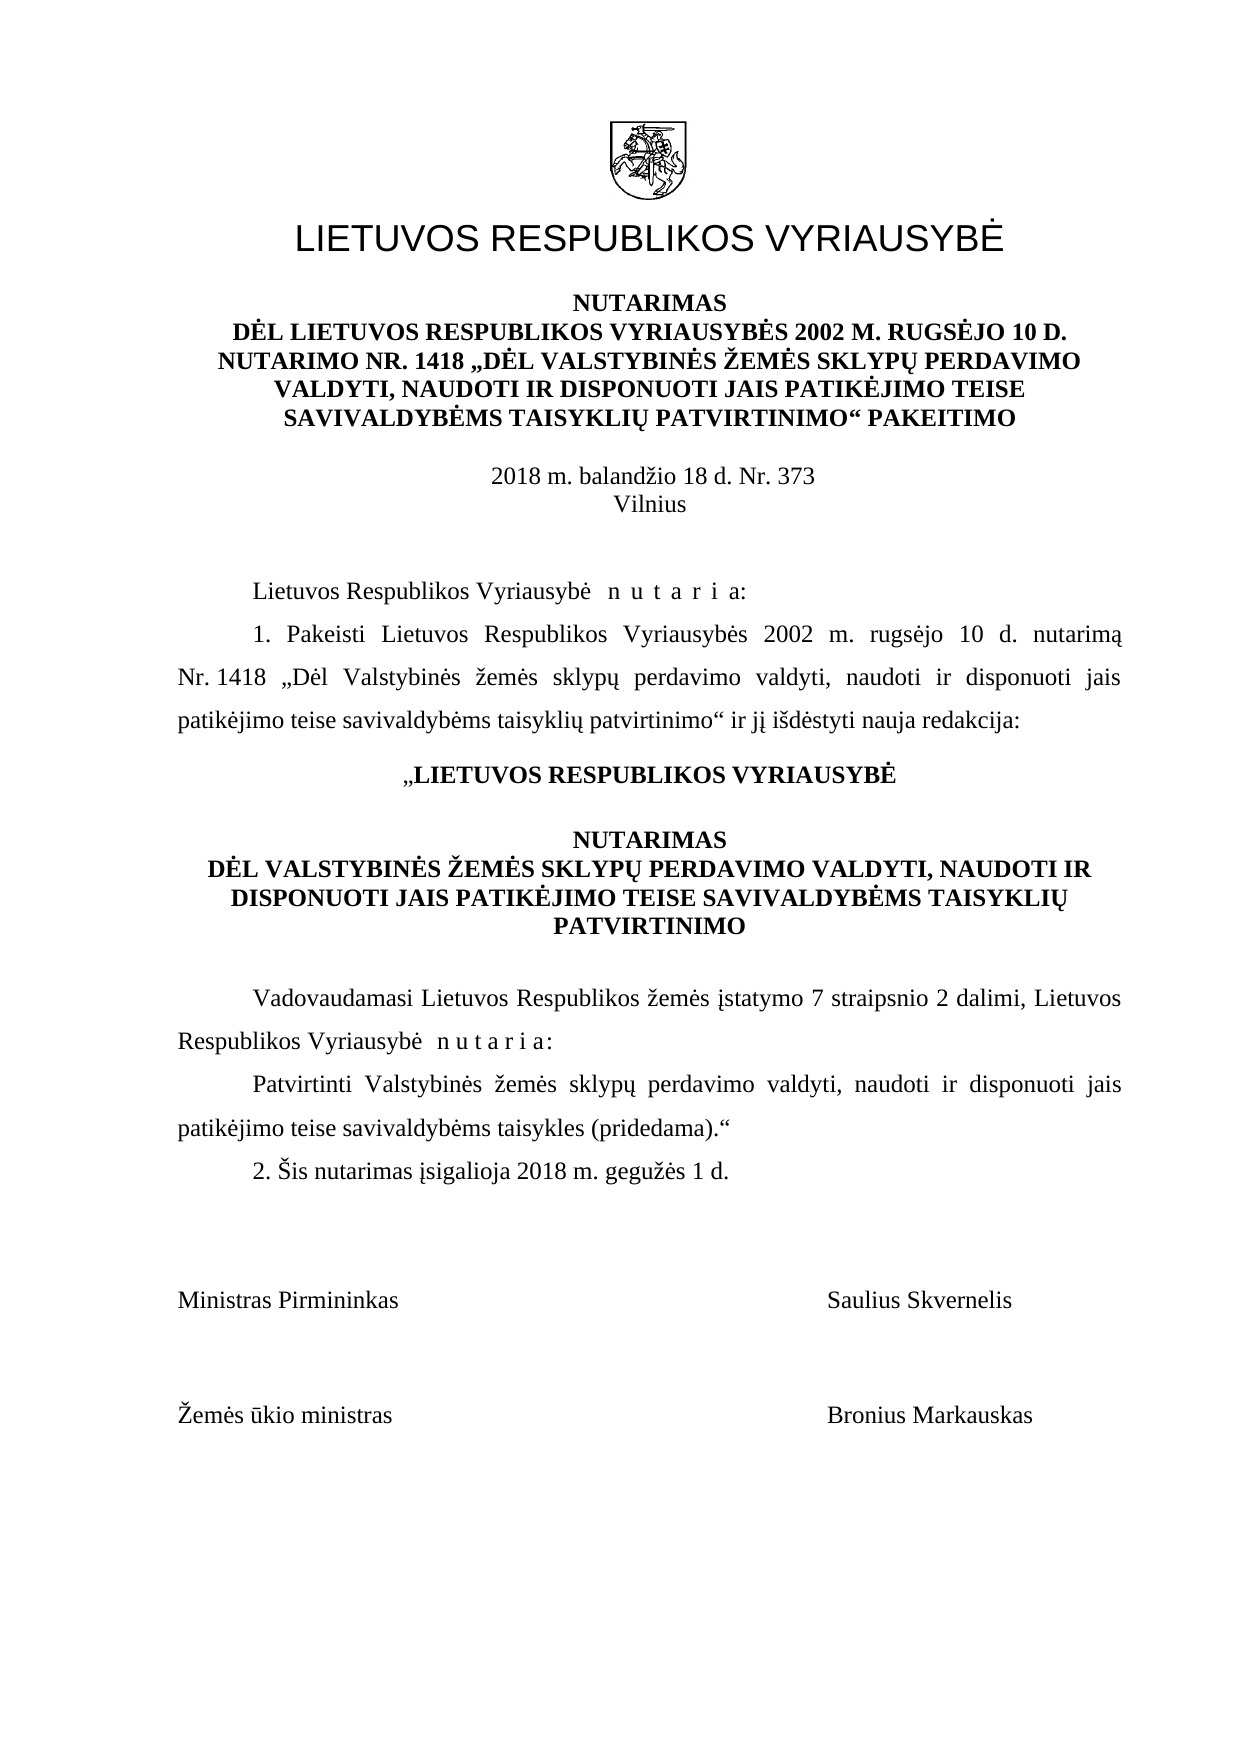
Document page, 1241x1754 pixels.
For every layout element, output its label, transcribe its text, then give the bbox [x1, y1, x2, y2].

text Vilnius [177, 489, 1122, 518]
text Lietuvos Respublikos Vyriausybė [177, 216, 1122, 259]
text 2018 m. balandžio 18 d. Nr. 373 [177, 461, 1122, 489]
text 1. Pakeisti Lietuvos Respublikos Vyriausybės 2002 m. rugsėjo 10 d. nutarimą Nr. 1418 „Dėl Valstybinės žemės sklypų perdavimo valdyti, naudoti ir disponuoti jais patikėjimo teise savivaldybėms taisyklių patvirtinimo“ ir jį išdėstyti nauja redakcija: [177, 619, 1122, 734]
text nutarimas [177, 288, 1122, 317]
text Ministras Pirmininkas Saulius Skvernelis [177, 1285, 1122, 1314]
text Vadovaudamasi Lietuvos Respublikos žemės įstatymo 7 straipsnio 2 dalimi, Lietuvos Respublikos Vyriausybė nutaria: [177, 983, 1122, 1055]
text Patvirtinti Valstybinės žemės sklypų perdavimo valdyti, naudoti ir disponuoti jais patikėjimo teise savivaldybėms taisykles (pridedama).“ [177, 1069, 1122, 1141]
text Žemės ūkio ministras Bronius Markauskas [177, 1400, 1122, 1429]
text „LIETUVOS RESPUBLIKOS VYRIAUSYBĖ [177, 760, 1122, 789]
text DĖL VALSTYBINĖS ŽEMĖS SKLYPŲ PERDAVIMO VALDYTI, NAUDOTI IR DISPONUOTI JAIS PATIKĖJIMO TEISE SAVIVALDYBĖMS TAISYKLIŲ PATVIRTINIMO [177, 854, 1122, 940]
text NUTARIMAS [177, 825, 1122, 854]
text 2. Šis nutarimas įsigalioja 2018 m. gegužės 1 d. [177, 1156, 1122, 1184]
text Lietuvos Respublikos Vyriausybė nutaria: [177, 576, 1122, 604]
text DĖL lietuvos respublikos vyriausybės 2002 M. RUGSĖJO 10 D. NUTARIMO NR. 1418 „DĖL VALSTYBINĖS ŽEMĖS SKLYPŲ PERDAVIMO VALDYTI, NAUDOTI IR DISPONUOTI JAIS PATIKĖJIMO TEISE SAVIVALDYBĖMS TAISYKLIŲ PATVIRTINIMO“ PAKEITIMO [177, 317, 1122, 432]
